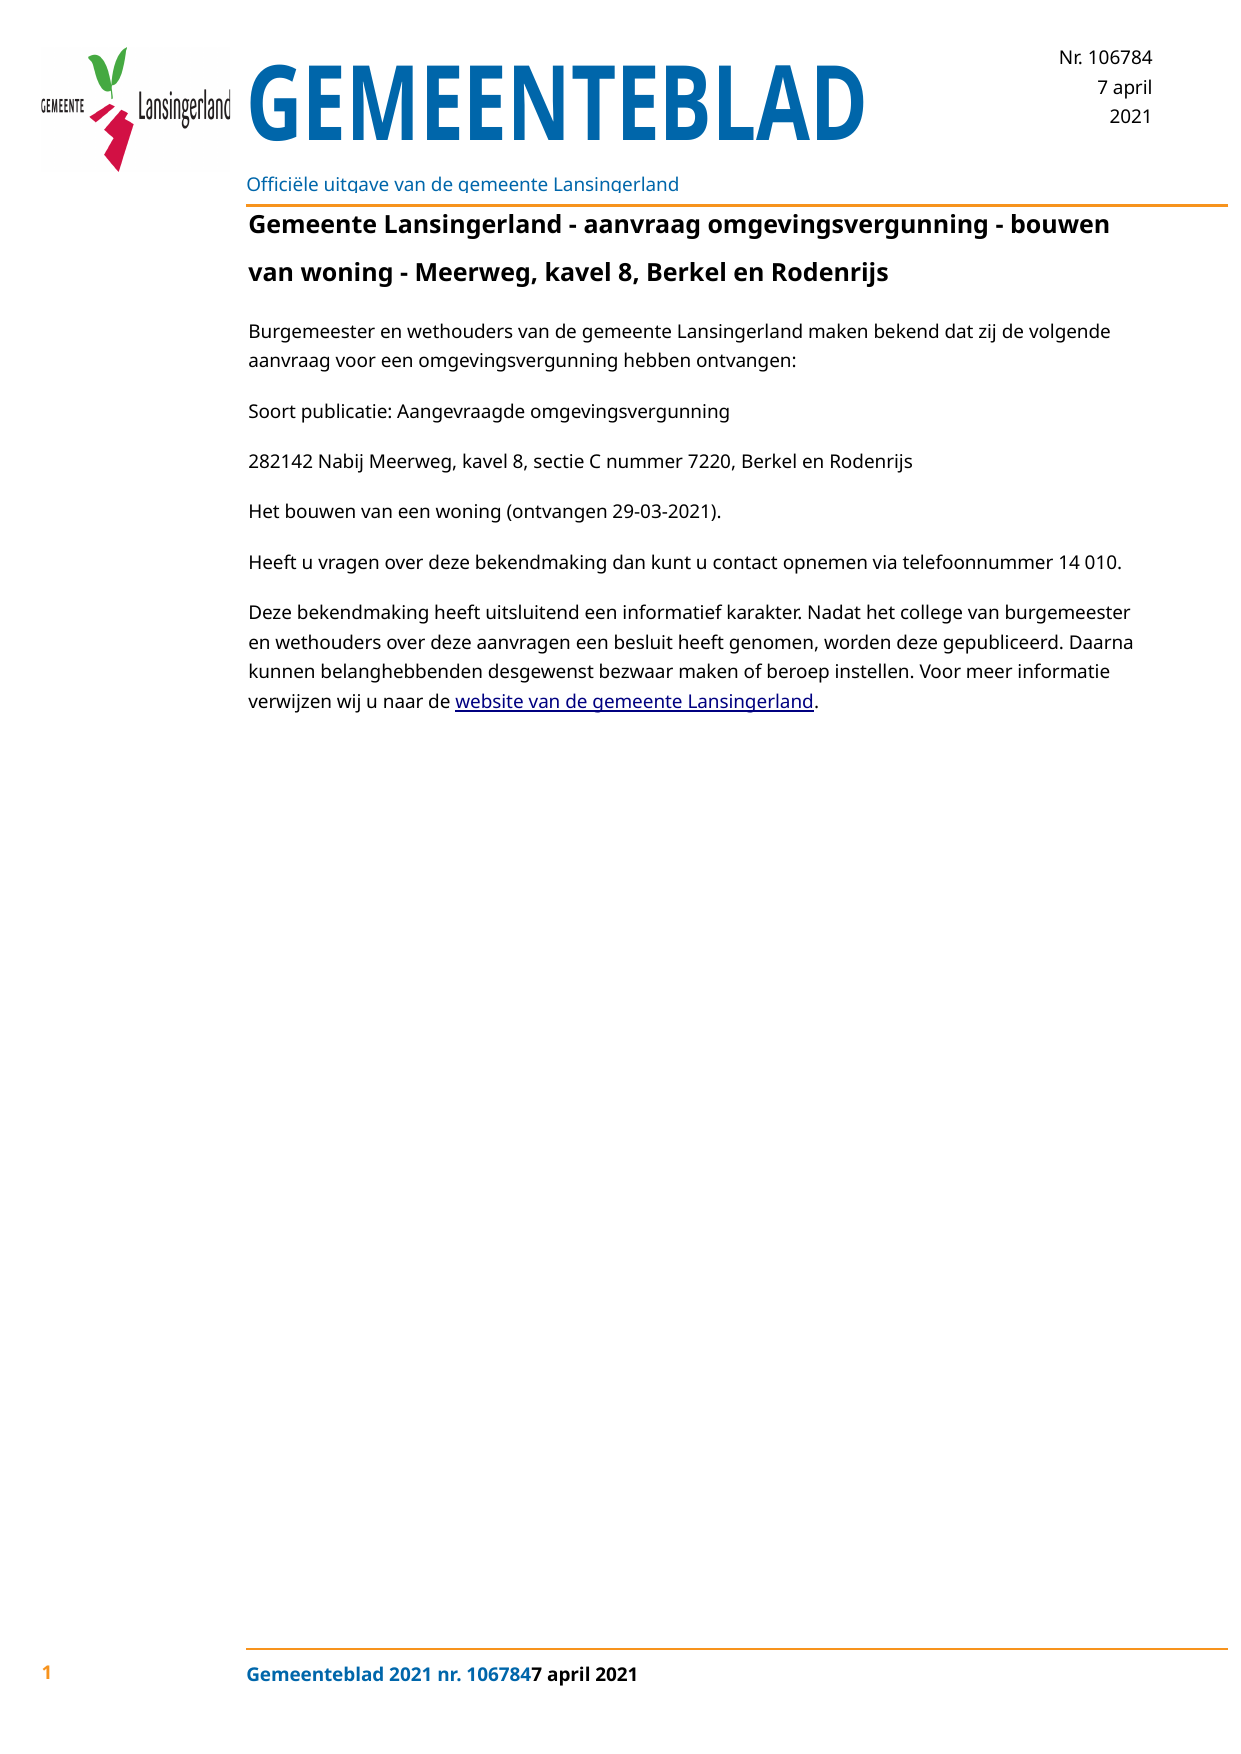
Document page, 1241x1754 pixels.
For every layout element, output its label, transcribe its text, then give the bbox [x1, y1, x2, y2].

text Soort publicatie: Aangevraagde omgevingsvergunning [248, 398, 1152, 424]
text 282142 Nabij Meerweg, kavel 8, sectie C nummer 7220, Berkel en Rodenrijs [248, 448, 1152, 474]
text Heeft u vragen over deze bekendmaking dan kunt u contact opnemen via telefoonnummer 14 010. [248, 549, 1152, 575]
text Het bouwen van een woning (ontvangen 29-03-2021). [248, 499, 1152, 524]
text Burgemeester en wethouders van de gemeente Lansingerland maken bekend dat zij de volgende aanvraag voor een omgevingsvergunning hebben ontvangen: [248, 318, 1152, 373]
text Gemeente Lansingerland - aanvraag omgevingsvergunning - bouwen van woning - Meerweg, kavel 8, Berkel en Rodenrijs [248, 207, 1152, 288]
picture [41, 47, 231, 172]
text Deze bekendmaking heeft uitsluitend een informatief karakter. Nadat het college van burgemeester en wethouders over deze aanvragen een besluit heeft genomen, worden deze gepubliceerd. Daarna kunnen belanghebbenden desgewenst bezwaar maken of beroep instellen. Voor meer informatie verwijzen wij u naar de website van de gemeente Lansingerland. [248, 599, 1152, 714]
